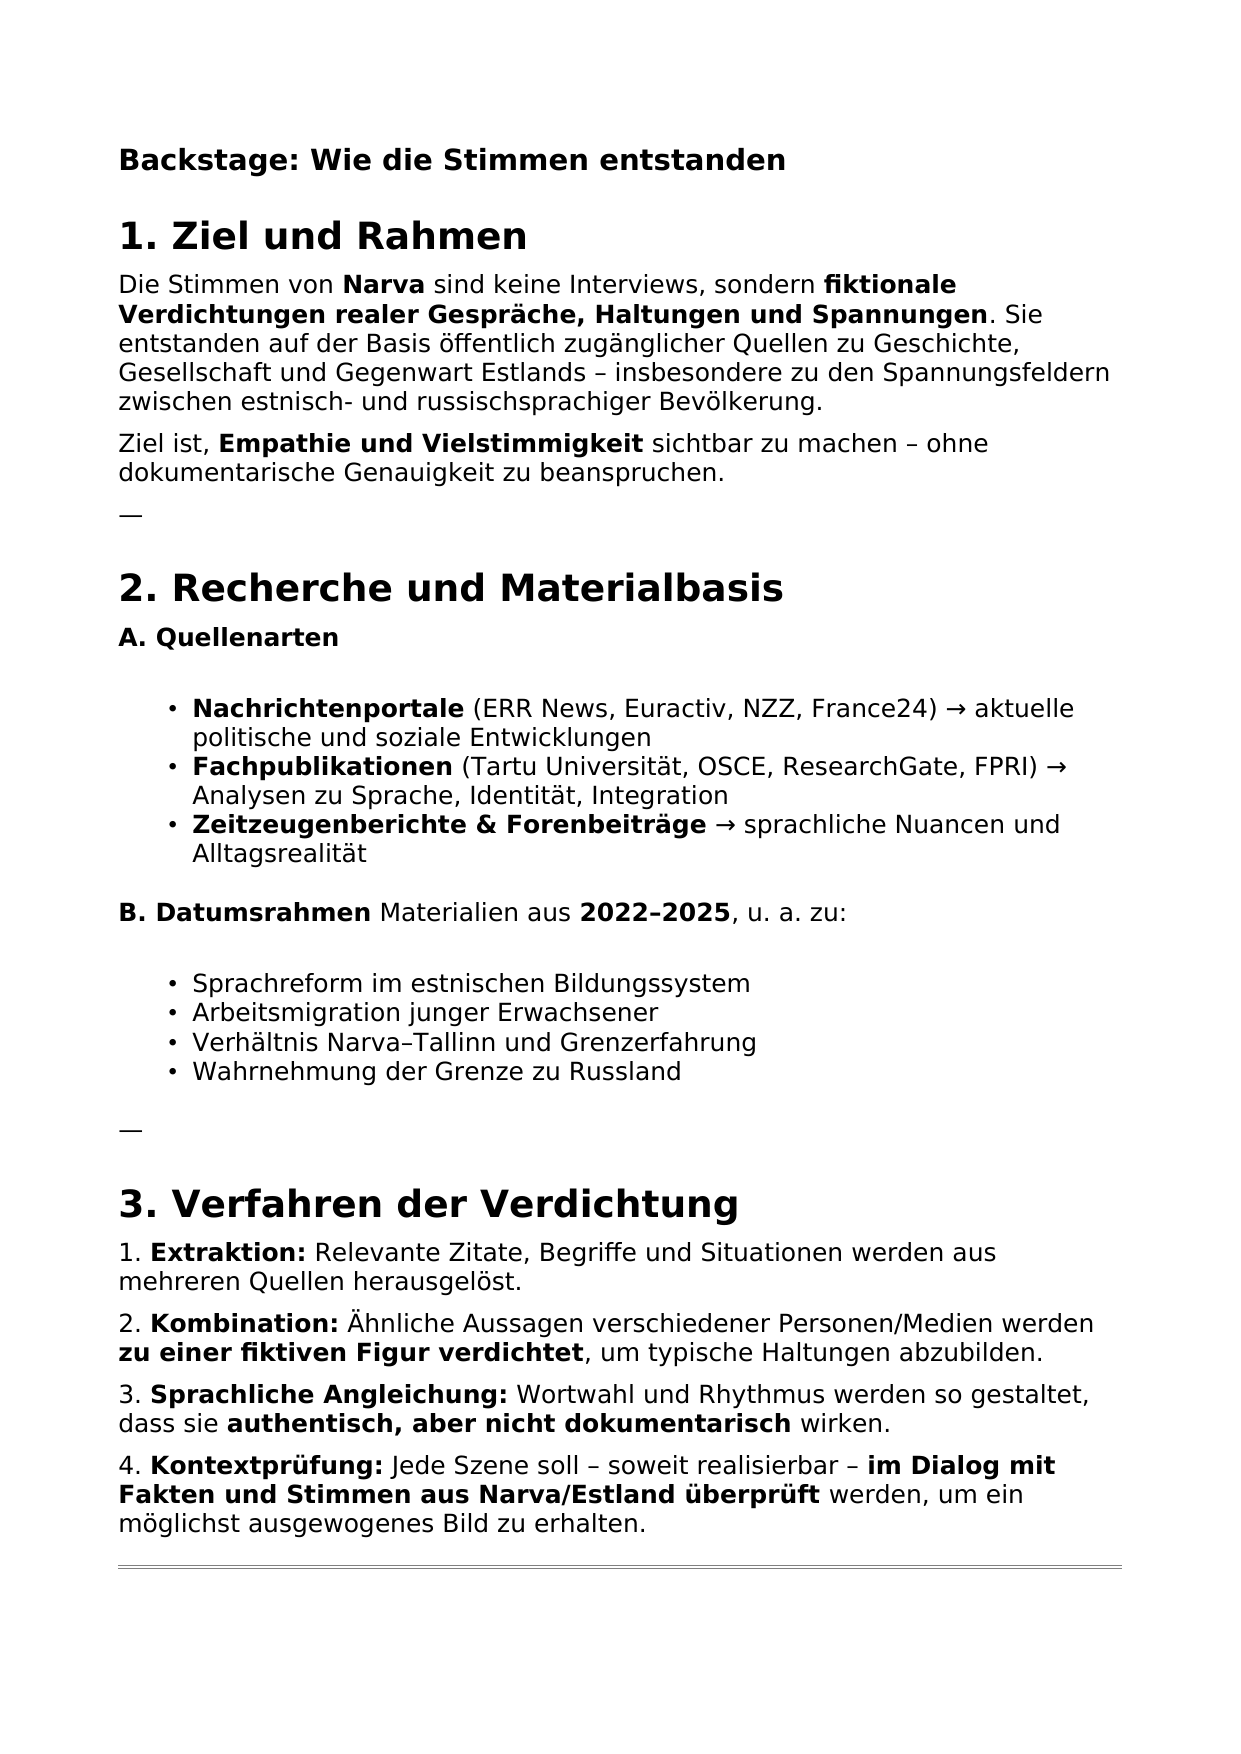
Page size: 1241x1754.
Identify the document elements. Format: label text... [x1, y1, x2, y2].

list Wahrnehmung der Grenze zu Russland [177, 1057, 1122, 1086]
subtitle Backstage: Wie die Stimmen entstanden [118, 143, 1122, 177]
list Fachpublikationen (Tartu Universität, OSCE, ResearchGate, FPRI) → Analysen zu Sprache, Identität, Integration [177, 752, 1122, 811]
text Ziel ist, Empathie und Vielstimmigkeit sichtbar zu machen – ohne dokumentarische Genauigkeit zu beanspruchen. [118, 429, 1122, 487]
list Sprachreform im estnischen Bildungssystem [177, 969, 1122, 999]
text Die Stimmen von Narva sind keine Interviews, sondern fiktionale Verdichtungen realer Gespräche, Haltungen und Spannungen. Sie entstanden auf der Basis öffentlich zugänglicher Quellen zu Geschichte, Gesellschaft und Gegenwart Estlands – insbesondere zu den Spannungsfeldern zwischen estnisch- und russischsprachiger Bevölkerung. [118, 271, 1122, 417]
text 1. Extraktion: Relevante Zitate, Begriffe und Situationen werden aus mehreren Quellen herausgelöst. [118, 1238, 1122, 1297]
text 2. Kombination: Ähnliche Aussagen verschiedener Personen/Medien werden zu einer fiktiven Figur verdichtet, um typische Haltungen abzubilden. [118, 1309, 1122, 1368]
list Nachrichtenportale (ERR News, Euractiv, NZZ, France24) → aktuelle politische und soziale Entwicklungen [177, 694, 1122, 752]
text 4. Kontextprüfung: Jede Szene soll – soweit realisierbar – im Dialog mit Fakten und Stimmen aus Narva/Estland überprüft werden, um ein möglichst ausgewogenes Bild zu erhalten. [118, 1451, 1122, 1538]
text 3. Sprachliche Angleichung: Wortwahl und Rhythmus werden so gestaltet, dass sie authentisch, aber nicht dokumentarisch wirken. [118, 1380, 1122, 1438]
list Zeitzeugenberichte & Forenbeiträge → sprachliche Nuancen und Alltagsrealität [177, 811, 1122, 869]
text B. Datumsrahmen Materialien aus 2022–2025, u. a. zu: [118, 898, 1122, 927]
subtitle 2. Recherche und Materialbasis [118, 567, 1122, 610]
list Arbeitsmigration junger Erwachsener [177, 999, 1122, 1028]
text — [118, 1116, 1122, 1145]
list Verhältnis Narva–Tallinn und Grenzerfahrung [177, 1028, 1122, 1057]
subtitle 3. Verfahren der Verdichtung [118, 1182, 1122, 1226]
text A. Quellenarten [118, 623, 1122, 652]
text — [118, 500, 1122, 529]
subtitle 1. Ziel und Rahmen [118, 214, 1122, 258]
